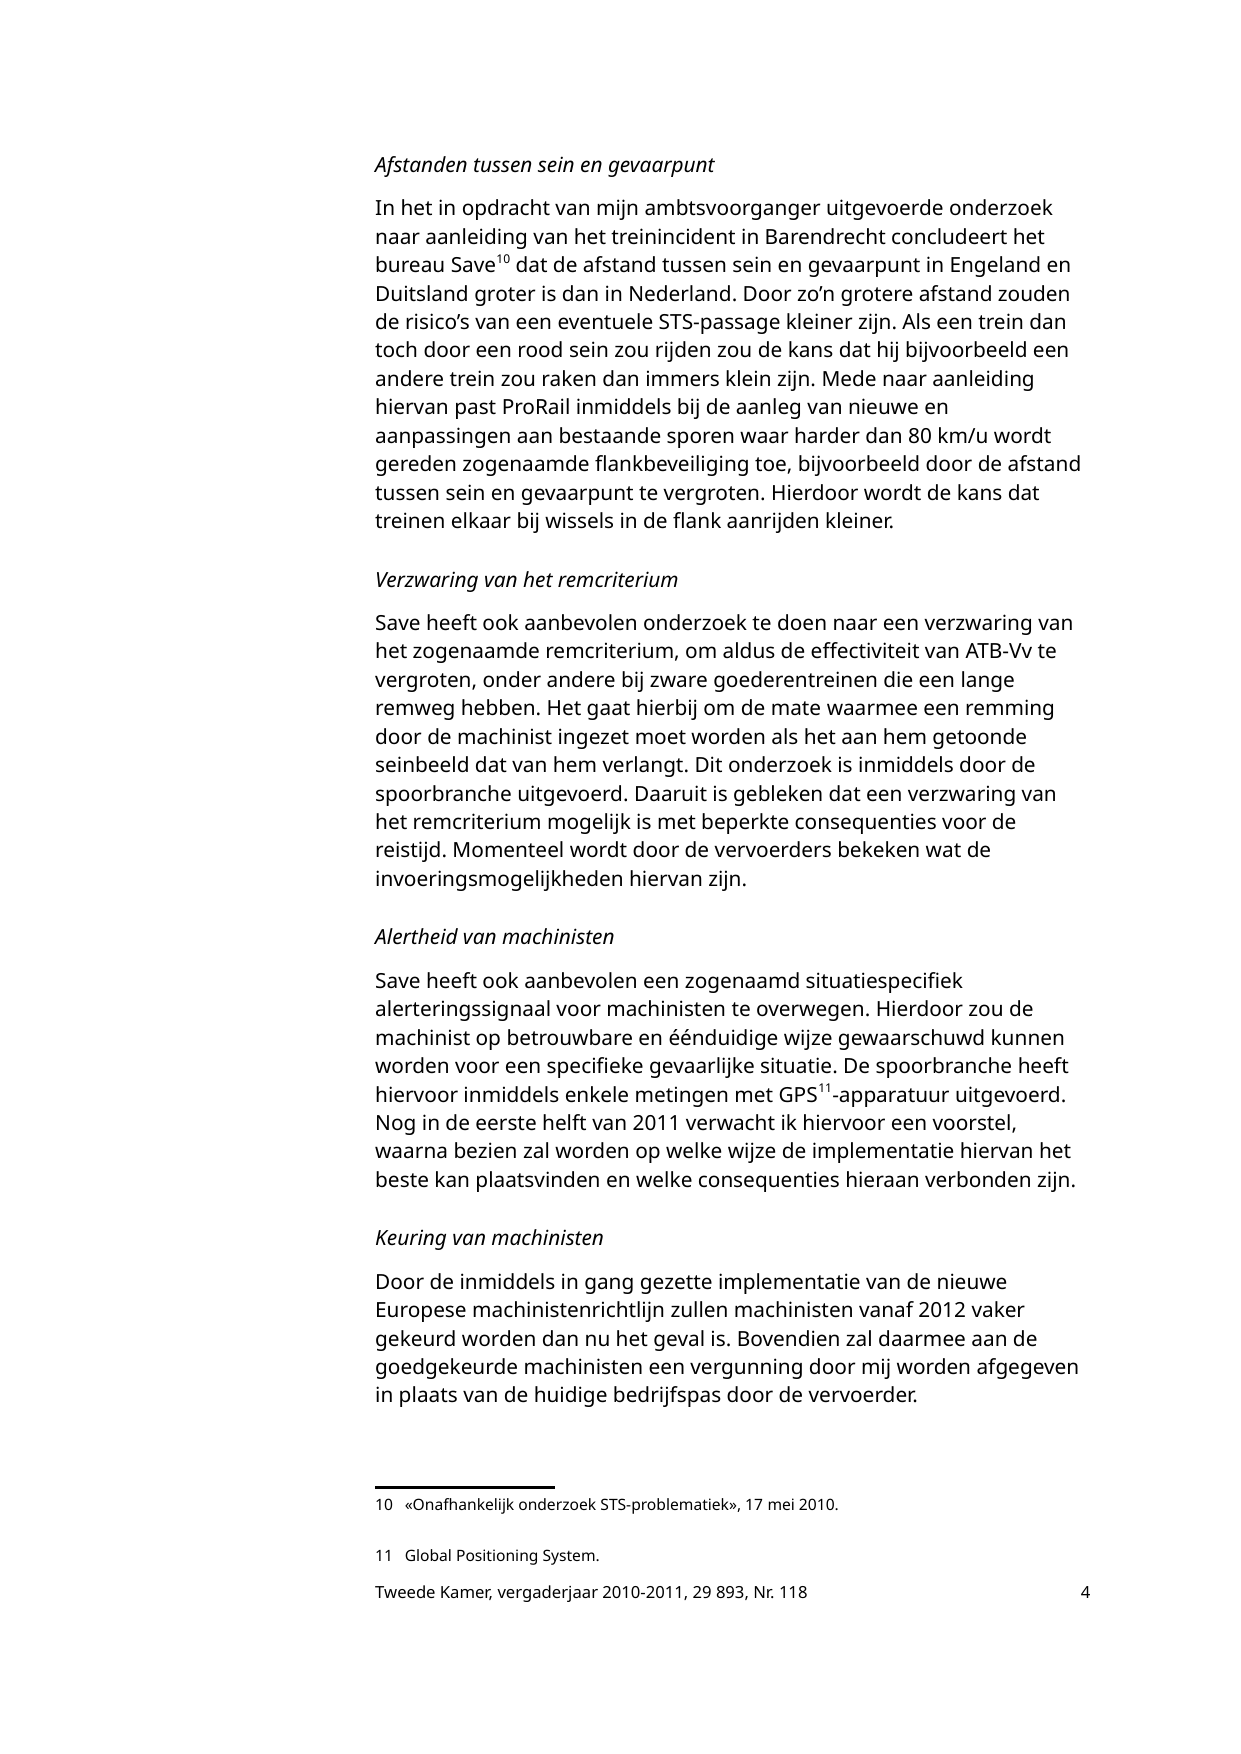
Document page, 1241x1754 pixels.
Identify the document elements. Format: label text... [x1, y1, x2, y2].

text «Onafhankelijk onderzoek STS-problematiek», 17 mei 2010. [375, 1479, 1090, 1508]
text Save heeft ook aanbevolen onderzoek te doen naar een verzwaring van het zogenaamde remcriterium, om aldus de effectiviteit van ATB-Vv te vergroten, onder andere bij zware goederentreinen die een lange remweg hebben. Het gaat hierbij om de mate waarmee een remming door de machinist ingezet moet worden als het aan hem getoonde seinbeeld dat van hem verlangt. Dit onderzoek is inmiddels door de spoorbranche uitgevoerd. Daaruit is gebleken dat een verzwaring van het remcriterium mogelijk is met beperkte consequenties voor de reistijd. Momenteel wordt door de vervoerders bekeken wat de invoeringsmogelijkheden hiervan zijn. [375, 723, 1090, 1008]
text In de hierboven aangehaalde brief aan uw Kamer van 28 juni 2010 heeft mijn ambtsvoorganger aangegeven welke extra maatregelen, naast de implementatie van ATB-Vv, genomen worden om het aantal STS-passages en de daaraan verbonden risico’s terug te dringen. Mede naar aanleiding van het treinincident in Barendrecht op 24 september 2009 heeft de spoorbranche in aanvulling daarop een aantal verbetermaatregelen op het gebied van railveiligheid genomen. Hieronder informeer ik u kort over elk daarvan. [375, 150, 1090, 235]
text Alertheid van machinisten [375, 1038, 1090, 1066]
text Save heeft ook aanbevolen een zogenaamd situatiespecifiek alerteringssignaal voor machinisten te overwegen. Hierdoor zou de machinist op betrouwbare en éénduidige wijze gewaarschuwd kunnen worden voor een specifieke gevaarlijke situatie. De spoorbranche heeft hiervoor inmiddels enkele metingen met GPS-apparatuur uitgevoerd. Nog in de eerste helft van 2011 verwacht ik hiervoor een voorstel, waarna bezien zal worden op welke wijze de implementatie hiervan het beste kan plaatsvinden en welke consequenties hieraan verbonden zijn. [375, 1081, 1090, 1309]
text Door de inmiddels in gang gezette implementatie van de nieuwe Europese machinistenrichtlijn zullen machinisten vanaf 2012 vaker gekeurd worden dan nu het geval is. Bovendien zal daarmee aan de goedgekeurde machinisten een vergunning door mij worden afgegeven in plaats van de huidige bedrijfspas door de vervoerder. [375, 1382, 1090, 1467]
text Global Positioning System. [375, 1538, 1090, 1566]
text Afstanden tussen sein en gevaarpunt [375, 265, 1090, 294]
text Verzwaring van het remcriterium [375, 680, 1090, 708]
text In het in opdracht van mijn ambtsvoorganger uitgevoerde onderzoek naar aanleiding van het treinincident in Barendrecht concludeert het bureau Save dat de afstand tussen sein en gevaarpunt in Engeland en Duitsland groter is dan in Nederland. Door zo’n grotere afstand zouden de risico’s van een eventuele STS-passage kleiner zijn. Als een trein dan toch door een rood sein zou rijden zou de kans dat hij bijvoorbeeld een andere trein zou raken dan immers klein zijn. Mede naar aanleiding hiervan past ProRail inmiddels bij de aanleg van nieuwe en aanpassingen aan bestaande sporen waar harder dan 80 km/u wordt gereden zogenaamde flankbeveiliging toe, bijvoorbeeld door de afstand tussen sein en gevaarpunt te vergroten. Hierdoor wordt de kans dat treinen elkaar bij wissels in de flank aanrijden kleiner. [375, 309, 1090, 650]
text Keuring van machinisten [375, 1339, 1090, 1367]
